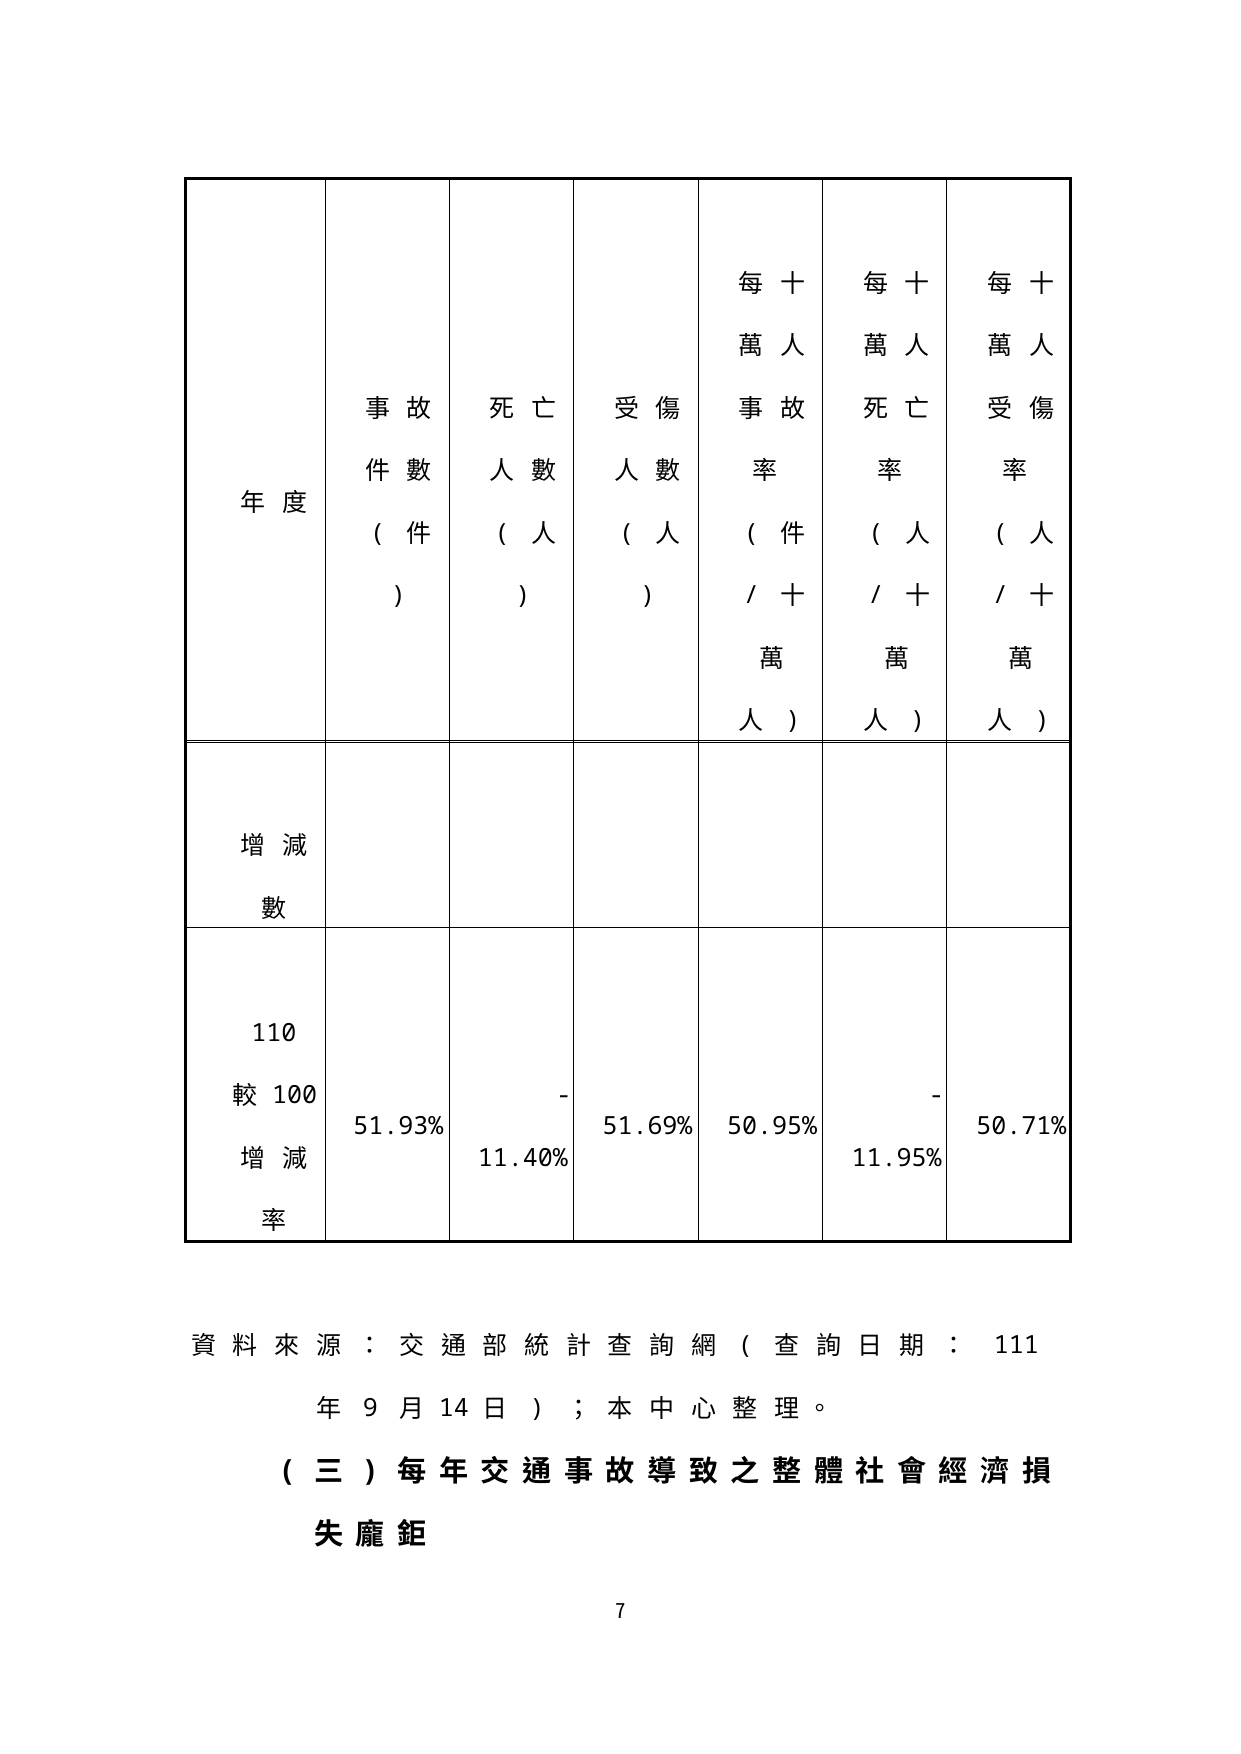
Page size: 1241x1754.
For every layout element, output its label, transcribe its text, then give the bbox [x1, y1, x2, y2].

table_cell 增減數 [187, 743, 325, 927]
text (三)每年交通事故導致之整體社會經濟損失龐鉅 [242, 1427, 1058, 1552]
table_cell 110較100增減率 [187, 928, 325, 1240]
table_cell [326, 743, 449, 927]
table_header 死亡人數(人) [450, 180, 573, 740]
table_header 每十萬人受傷率(人/十萬人) [947, 180, 1069, 740]
table_cell 51.93% [326, 928, 449, 1240]
table_header 受傷人數(人) [574, 180, 698, 740]
text 資料來源：交通部統計查詢網(查詢日期：111年9月14日)；本中心整理。 [181, 1302, 1058, 1427]
table_cell 50.71% [947, 928, 1069, 1240]
table_cell [823, 743, 946, 927]
table_cell [699, 743, 822, 927]
table_header 事故件數(件) [326, 180, 449, 740]
table_header 每十萬人死亡率(人/十萬人) [823, 180, 946, 740]
table_cell [947, 743, 1069, 927]
table_cell [450, 743, 573, 927]
table_cell 50.95% [699, 928, 822, 1240]
table_cell -11.95% [823, 928, 946, 1240]
table_header 年度 [187, 180, 325, 740]
table_header 每十萬人事故率(件/十萬人) [699, 180, 822, 740]
table_cell [574, 743, 698, 927]
table_cell -11.40% [450, 928, 573, 1240]
table_cell 51.69% [574, 928, 698, 1240]
